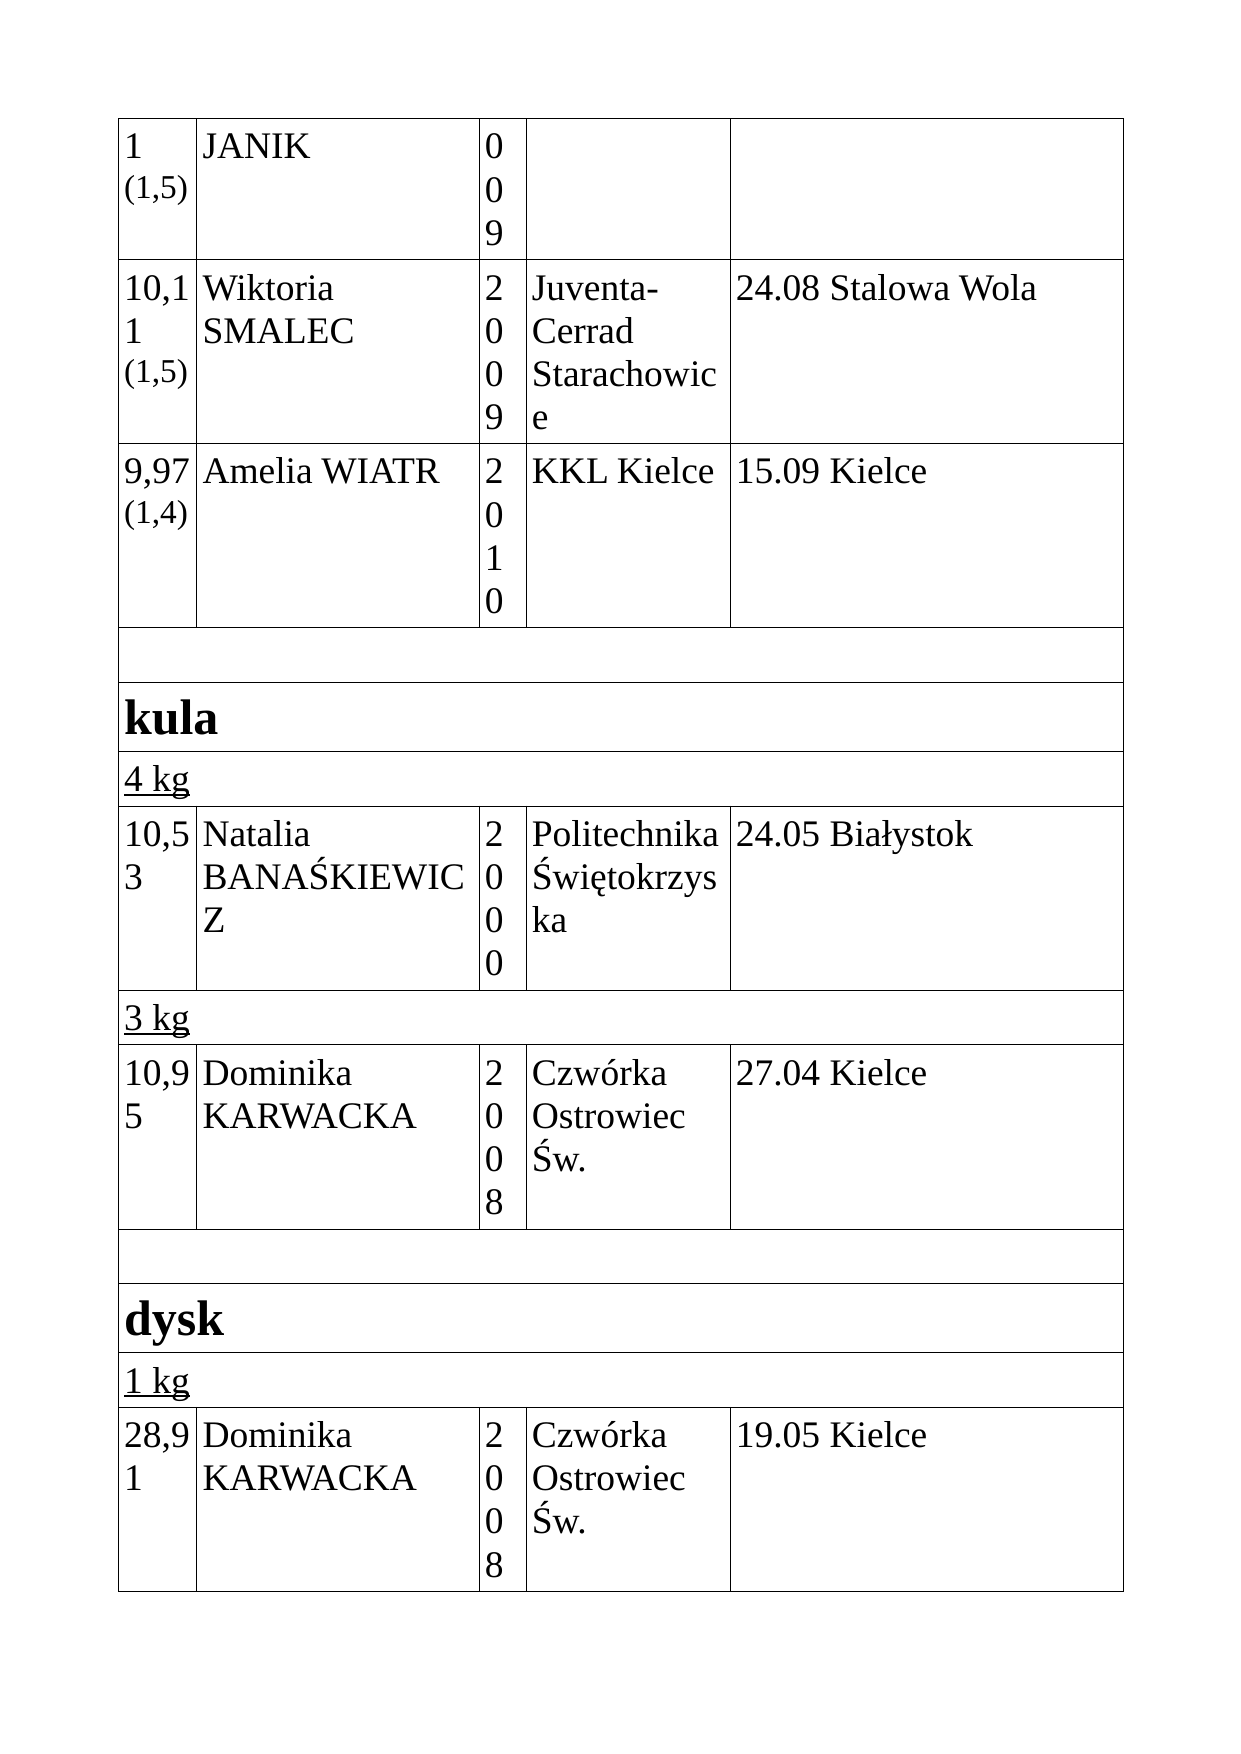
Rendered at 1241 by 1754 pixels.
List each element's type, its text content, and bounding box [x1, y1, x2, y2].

table_cell Wiktoria SMALEC [197, 260, 479, 443]
table_cell [119, 1230, 1123, 1283]
table_cell 15.09 Kielce [731, 444, 1123, 627]
table_cell 28,91 [119, 1408, 196, 1591]
table_cell [527, 119, 730, 259]
table_cell Czwórka Ostrowiec Św. [527, 1045, 730, 1228]
table_cell 19.05 Kielce [731, 1408, 1123, 1591]
table_cell [731, 119, 1123, 259]
table_cell Juventa-Cerrad Starachowice [527, 260, 730, 443]
table_cell dysk [119, 1284, 1123, 1352]
table_cell 2009 [480, 260, 526, 443]
table_cell 4 kg [119, 752, 1123, 806]
table_cell JANIK [197, 119, 479, 259]
table_cell kula [119, 683, 1123, 751]
table_cell 27.04 Kielce [731, 1045, 1123, 1228]
table_cell KKL Kielce [527, 444, 730, 627]
table_cell 24.08 Stalowa Wola [731, 260, 1123, 443]
table_cell 10,11 (1,5) [119, 260, 196, 443]
table_cell [119, 628, 1123, 682]
table_cell Dominika KARWACKA [197, 1408, 479, 1591]
table_cell Amelia WIATR [197, 444, 479, 627]
table_cell 9,97 (1,4) [119, 444, 196, 627]
table_cell 3 kg [119, 991, 1123, 1044]
table_cell 2010 [480, 444, 526, 627]
table_cell 2000 [480, 807, 526, 990]
table_cell 24.05 Białystok [731, 807, 1123, 990]
table_cell 2008 [480, 1045, 526, 1228]
table_cell Politechnika Świętokrzyska [527, 807, 730, 990]
table_cell Dominika KARWACKA [197, 1045, 479, 1228]
table_cell Czwórka Ostrowiec Św. [527, 1408, 730, 1591]
table_cell 1 (1,5) [119, 119, 196, 259]
table_cell Natalia BANAŚKIEWICZ [197, 807, 479, 990]
table_cell 10,95 [119, 1045, 196, 1228]
table_cell 009 [480, 119, 526, 259]
table_cell 1 kg [119, 1353, 1123, 1407]
table_cell 10,53 [119, 807, 196, 990]
table_cell 2008 [480, 1408, 526, 1591]
